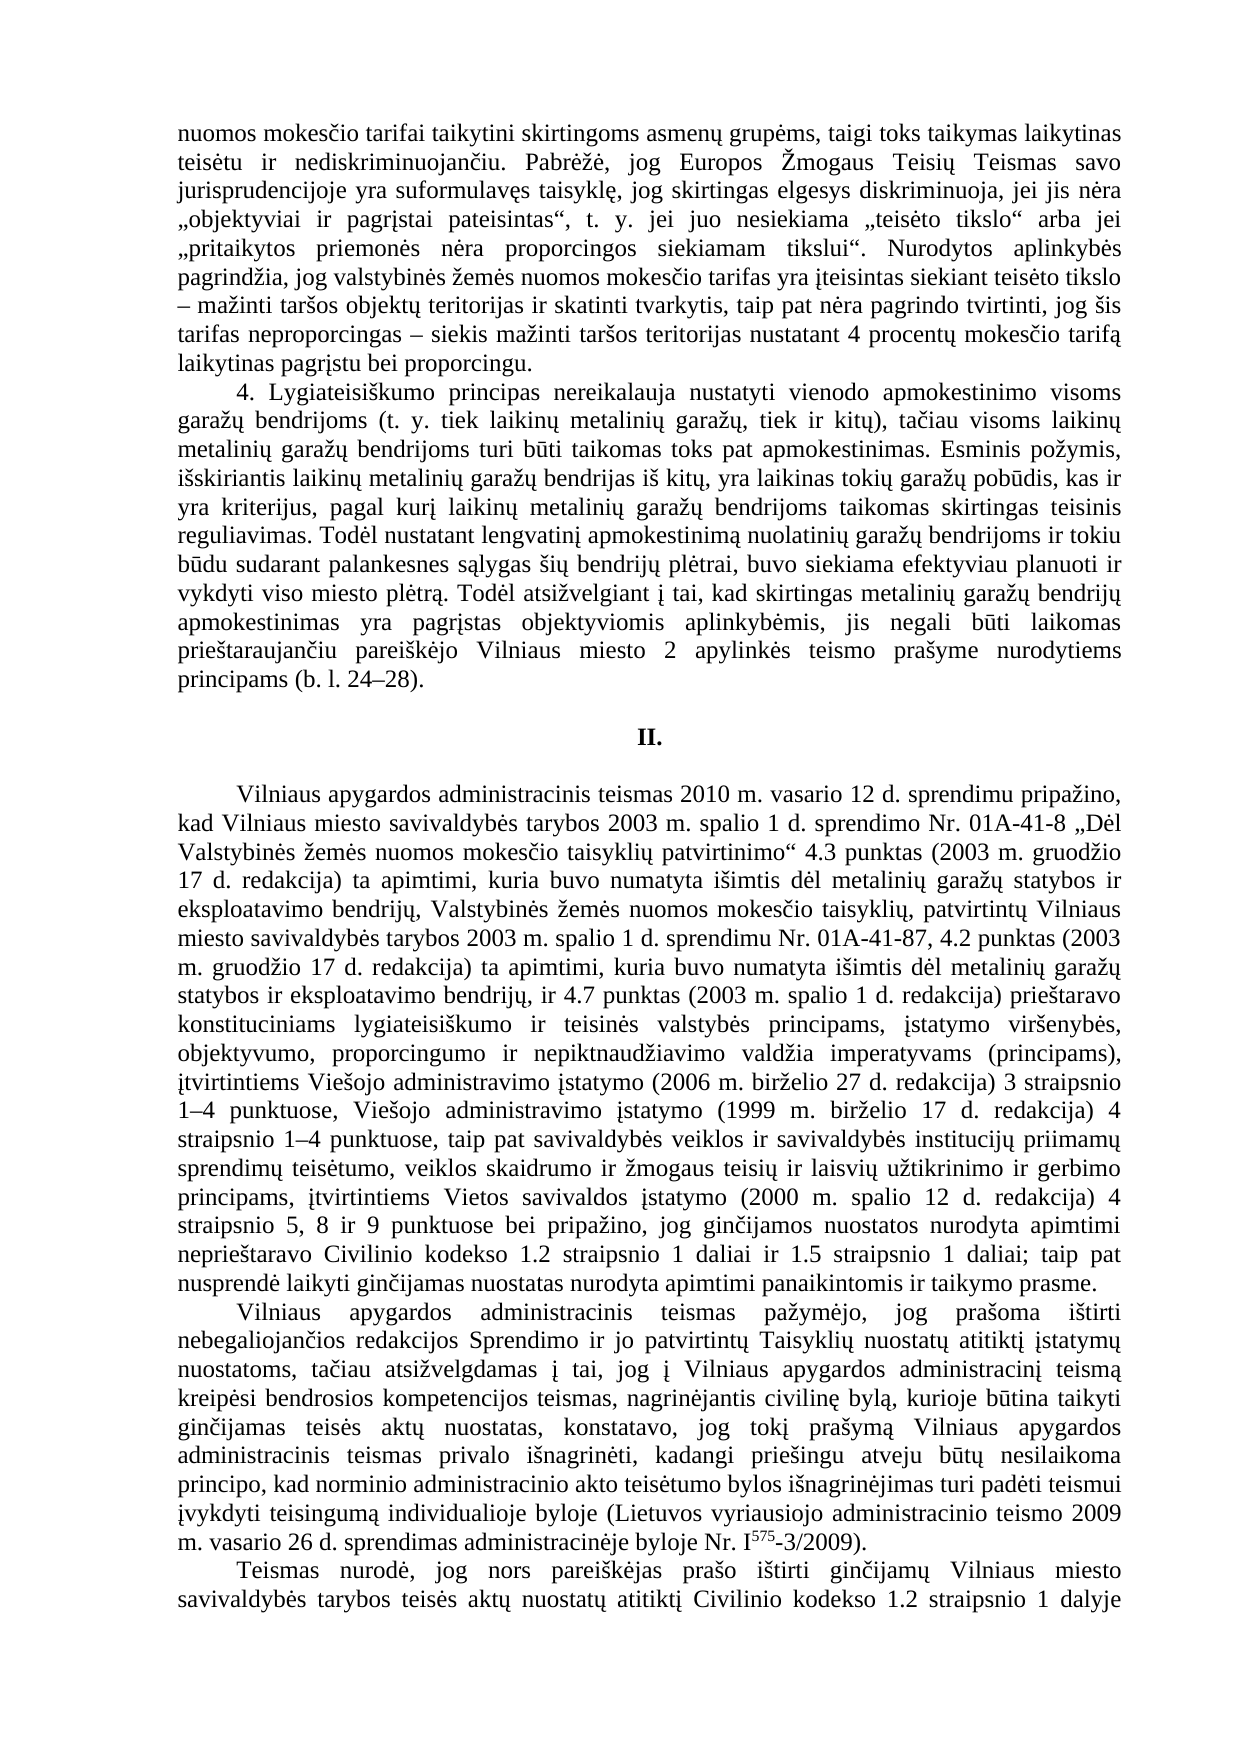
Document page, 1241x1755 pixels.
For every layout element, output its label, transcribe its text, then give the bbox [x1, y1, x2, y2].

text Teismas nurodė, jog nors pareiškėjas prašo ištirti ginčijamų Vilniaus miesto savivaldybės tarybos teisės aktų nuostatų atitiktį Civilinio kodekso 1.2 straipsnio 1 dalyje [177, 1556, 1122, 1613]
text 4. Lygiateisiškumo principas nereikalauja nustatyti vienodo apmokestinimo visoms garažų bendrijoms (t. y. tiek laikinų metalinių garažų, tiek ir kitų), tačiau visoms laikinų metalinių garažų bendrijoms turi būti taikomas toks pat apmokestinimas. Esminis požymis, išskiriantis laikinų metalinių garažų bendrijas iš kitų, yra laikinas tokių garažų pobūdis, kas ir yra kriterijus, pagal kurį laikinų metalinių garažų bendrijoms taikomas skirtingas teisinis reguliavimas. Todėl nustatant lengvatinį apmokestinimą nuolatinių garažų bendrijoms ir tokiu būdu sudarant palankesnes sąlygas šių bendrijų plėtrai, buvo siekiama efektyviau planuoti ir vykdyti viso miesto plėtrą. Todėl atsižvelgiant į tai, kad skirtingas metalinių garažų bendrijų apmokestinimas yra pagrįstas objektyviomis aplinkybėmis, jis negali būti laikomas prieštaraujančiu pareiškėjo Vilniaus miesto 2 apylinkės teismo prašyme nurodytiems principams (b. l. 24–28). [177, 377, 1122, 693]
text nuomos mokesčio tarifai taikytini skirtingoms asmenų grupėms, taigi toks taikymas laikytinas teisėtu ir nediskriminuojančiu. Pabrėžė, jog Europos Žmogaus Teisių Teismas savo jurisprudencijoje yra suformulavęs taisyklę, jog skirtingas elgesys diskriminuoja, jei jis nėra „objektyviai ir pagrįstai pateisintas“, t. y. jei juo nesiekiama „teisėto tikslo“ arba jei „pritaikytos priemonės nėra proporcingos siekiamam tikslui“. Nurodytos aplinkybės pagrindžia, jog valstybinės žemės nuomos mokesčio tarifas yra įteisintas siekiant teisėto tikslo – mažinti taršos objektų teritorijas ir skatinti tvarkytis, taip pat nėra pagrindo tvirtinti, jog šis tarifas neproporcingas – siekis mažinti taršos teritorijas nustatant 4 procentų mokesčio tarifą laikytinas pagrįstu bei proporcingu. [177, 118, 1122, 377]
text Vilniaus apygardos administracinis teismas pažymėjo, jog prašoma ištirti nebegaliojančios redakcijos Sprendimo ir jo patvirtintų Taisyklių nuostatų atitiktį įstatymų nuostatoms, tačiau atsižvelgdamas į tai, jog į Vilniaus apygardos administracinį teismą kreipėsi bendrosios kompetencijos teismas, nagrinėjantis civilinę bylą, kurioje būtina taikyti ginčijamas teisės aktų nuostatas, konstatavo, jog tokį prašymą Vilniaus apygardos administracinis teismas privalo išnagrinėti, kadangi priešingu atveju būtų nesilaikoma principo, kad norminio administracinio akto teisėtumo bylos išnagrinėjimas turi padėti teismui įvykdyti teisingumą individualioje byloje (Lietuvos vyriausiojo administracinio teismo 2009 m. vasario 26 d. sprendimas administracinėje byloje Nr. I575-3/2009). [177, 1297, 1122, 1556]
text Vilniaus apygardos administracinis teismas 2010 m. vasario 12 d. sprendimu pripažino, kad Vilniaus miesto savivaldybės tarybos 2003 m. spalio 1 d. sprendimo Nr. 01A-41-8 „Dėl Valstybinės žemės nuomos mokesčio taisyklių patvirtinimo“ 4.3 punktas (2003 m. gruodžio 17 d. redakcija) ta apimtimi, kuria buvo numatyta išimtis dėl metalinių garažų statybos ir eksploatavimo bendrijų, Valstybinės žemės nuomos mokesčio taisyklių, patvirtintų Vilniaus miesto savivaldybės tarybos 2003 m. spalio 1 d. sprendimu Nr. 01A-41-87, 4.2 punktas (2003 m. gruodžio 17 d. redakcija) ta apimtimi, kuria buvo numatyta išimtis dėl metalinių garažų statybos ir eksploatavimo bendrijų, ir 4.7 punktas (2003 m. spalio 1 d. redakcija) prieštaravo konstituciniams lygiateisiškumo ir teisinės valstybės principams, įstatymo viršenybės, objektyvumo, proporcingumo ir nepiktnaudžiavimo valdžia imperatyvams (principams), įtvirtintiems Viešojo administravimo įstatymo (2006 m. birželio 27 d. redakcija) 3 straipsnio 1–4 punktuose, Viešojo administravimo įstatymo (1999 m. birželio 17 d. redakcija) 4 straipsnio 1–4 punktuose, taip pat savivaldybės veiklos ir savivaldybės institucijų priimamų sprendimų teisėtumo, veiklos skaidrumo ir žmogaus teisių ir laisvių užtikrinimo ir gerbimo principams, įtvirtintiems Vietos savivaldos įstatymo (2000 m. spalio 12 d. redakcija) 4 straipsnio 5, 8 ir 9 punktuose bei pripažino, jog ginčijamos nuostatos nurodyta apimtimi neprieštaravo Civilinio kodekso 1.2 straipsnio 1 daliai ir 1.5 straipsnio 1 daliai; taip pat nusprendė laikyti ginčijamas nuostatas nurodyta apimtimi panaikintomis ir taikymo prasme. [177, 779, 1122, 1297]
text II. [177, 722, 1122, 751]
